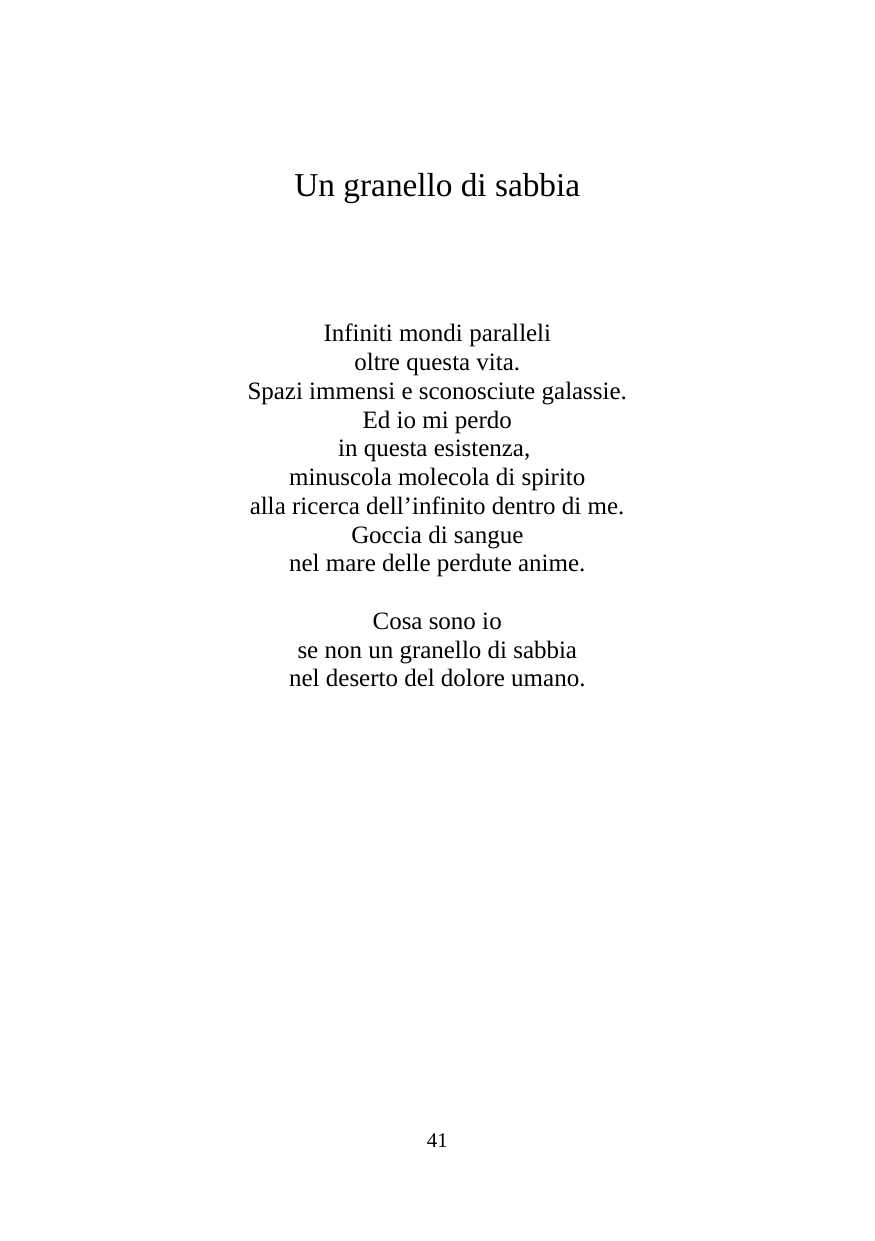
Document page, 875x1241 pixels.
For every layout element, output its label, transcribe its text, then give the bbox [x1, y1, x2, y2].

text Goccia di sangue [88, 520, 786, 548]
text alla ricerca dell’infinito dentro di me. [88, 491, 786, 520]
text Ed io mi perdo [88, 405, 786, 433]
text oltre questa vita. [88, 347, 786, 376]
text Cosa sono io [88, 606, 786, 635]
text nel deserto del dolore umano. [88, 663, 786, 692]
text minuscola molecola di spirito [88, 462, 786, 491]
text se non un granello di sabbia [88, 635, 786, 663]
text Spazi immensi e sconosciute galassie. [88, 376, 786, 405]
text in questa esistenza, [88, 433, 786, 462]
subtitle Un granello di sabbia [88, 165, 786, 203]
text nel mare delle perdute anime. [88, 548, 786, 577]
text Infiniti mondi paralleli [88, 318, 786, 347]
